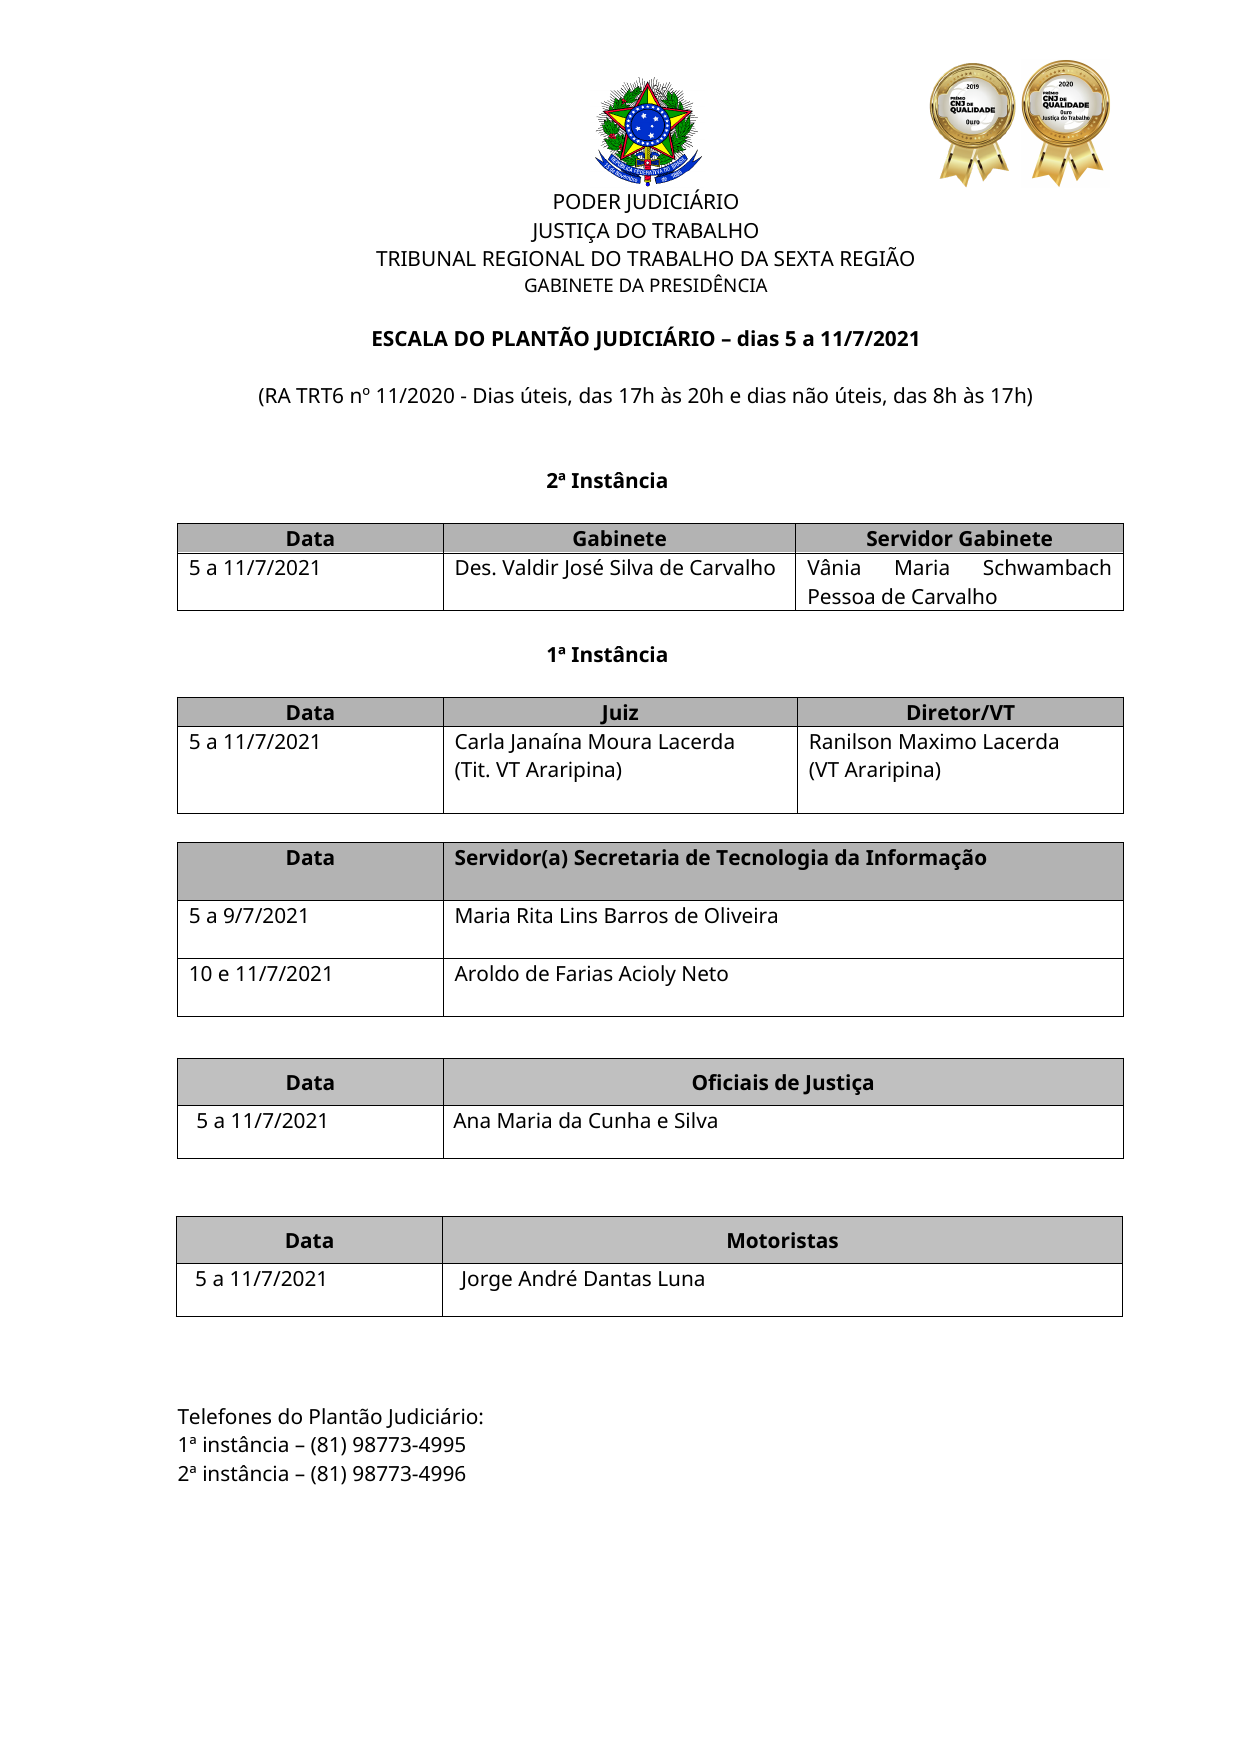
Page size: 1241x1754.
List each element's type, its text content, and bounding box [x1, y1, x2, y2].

table_header Data [178, 843, 443, 900]
table_cell Vânia Maria Schwambach Pessoa de Carvalho [796, 554, 1123, 610]
table_cell Maria Rita Lins Barros de Oliveira [444, 901, 1123, 958]
table_cell 5 a 11/7/2021 [178, 554, 443, 610]
table_header Data [177, 1217, 442, 1263]
table_cell 5 a 11/7/2021 [177, 1264, 442, 1316]
text 2ª Instância [365, 466, 1114, 494]
table_cell Ranilson Maximo Lacerda (VT Araripina) [798, 727, 1123, 812]
table_header Data [178, 1059, 443, 1105]
table_header Data [178, 698, 443, 726]
table_header Oficiais de Justiça [444, 1059, 1123, 1105]
text Telefones do Plantão Judiciário: [177, 1402, 1114, 1431]
table_cell Jorge André Dantas Luna [443, 1264, 1122, 1316]
table_header Servidor Gabinete [796, 524, 1123, 552]
picture [1021, 59, 1111, 188]
picture [589, 74, 705, 188]
text ESCALA DO PLANTÃO JUDICIÁRIO – dias 5 a 11/7/2021 [177, 324, 1114, 352]
text 2ª instância – (81) 98773-4996 [177, 1459, 1114, 1487]
text 1ª Instância [365, 640, 1114, 668]
table_cell Aroldo de Farias Acioly Neto [444, 959, 1123, 1016]
text (RA TRT6 nº 11/2020 - Dias úteis, das 17h às 20h e dias não úteis, das 8h às 17h) [177, 381, 1114, 409]
table_header Motoristas [443, 1217, 1122, 1263]
picture [929, 62, 1016, 188]
table_cell Des. Valdir José Silva de Carvalho [444, 554, 795, 610]
table_header Servidor(a) Secretaria de Tecnologia da Informação [444, 843, 1123, 900]
text 1ª instância – (81) 98773-4995 [177, 1431, 1114, 1459]
table_cell 5 a 11/7/2021 [178, 727, 443, 812]
table_cell 10 e 11/7/2021 [178, 959, 443, 1016]
table_cell 5 a 11/7/2021 [178, 1106, 443, 1158]
table_header Juiz [444, 698, 797, 726]
table_cell 5 a 9/7/2021 [178, 901, 443, 958]
table_header Data [178, 524, 443, 552]
table_cell Ana Maria da Cunha e Silva [444, 1106, 1123, 1158]
table_cell Carla Janaína Moura Lacerda (Tit. VT Araripina) [444, 727, 797, 812]
table_header Diretor/VT [798, 698, 1123, 726]
table_header Gabinete [444, 524, 795, 552]
